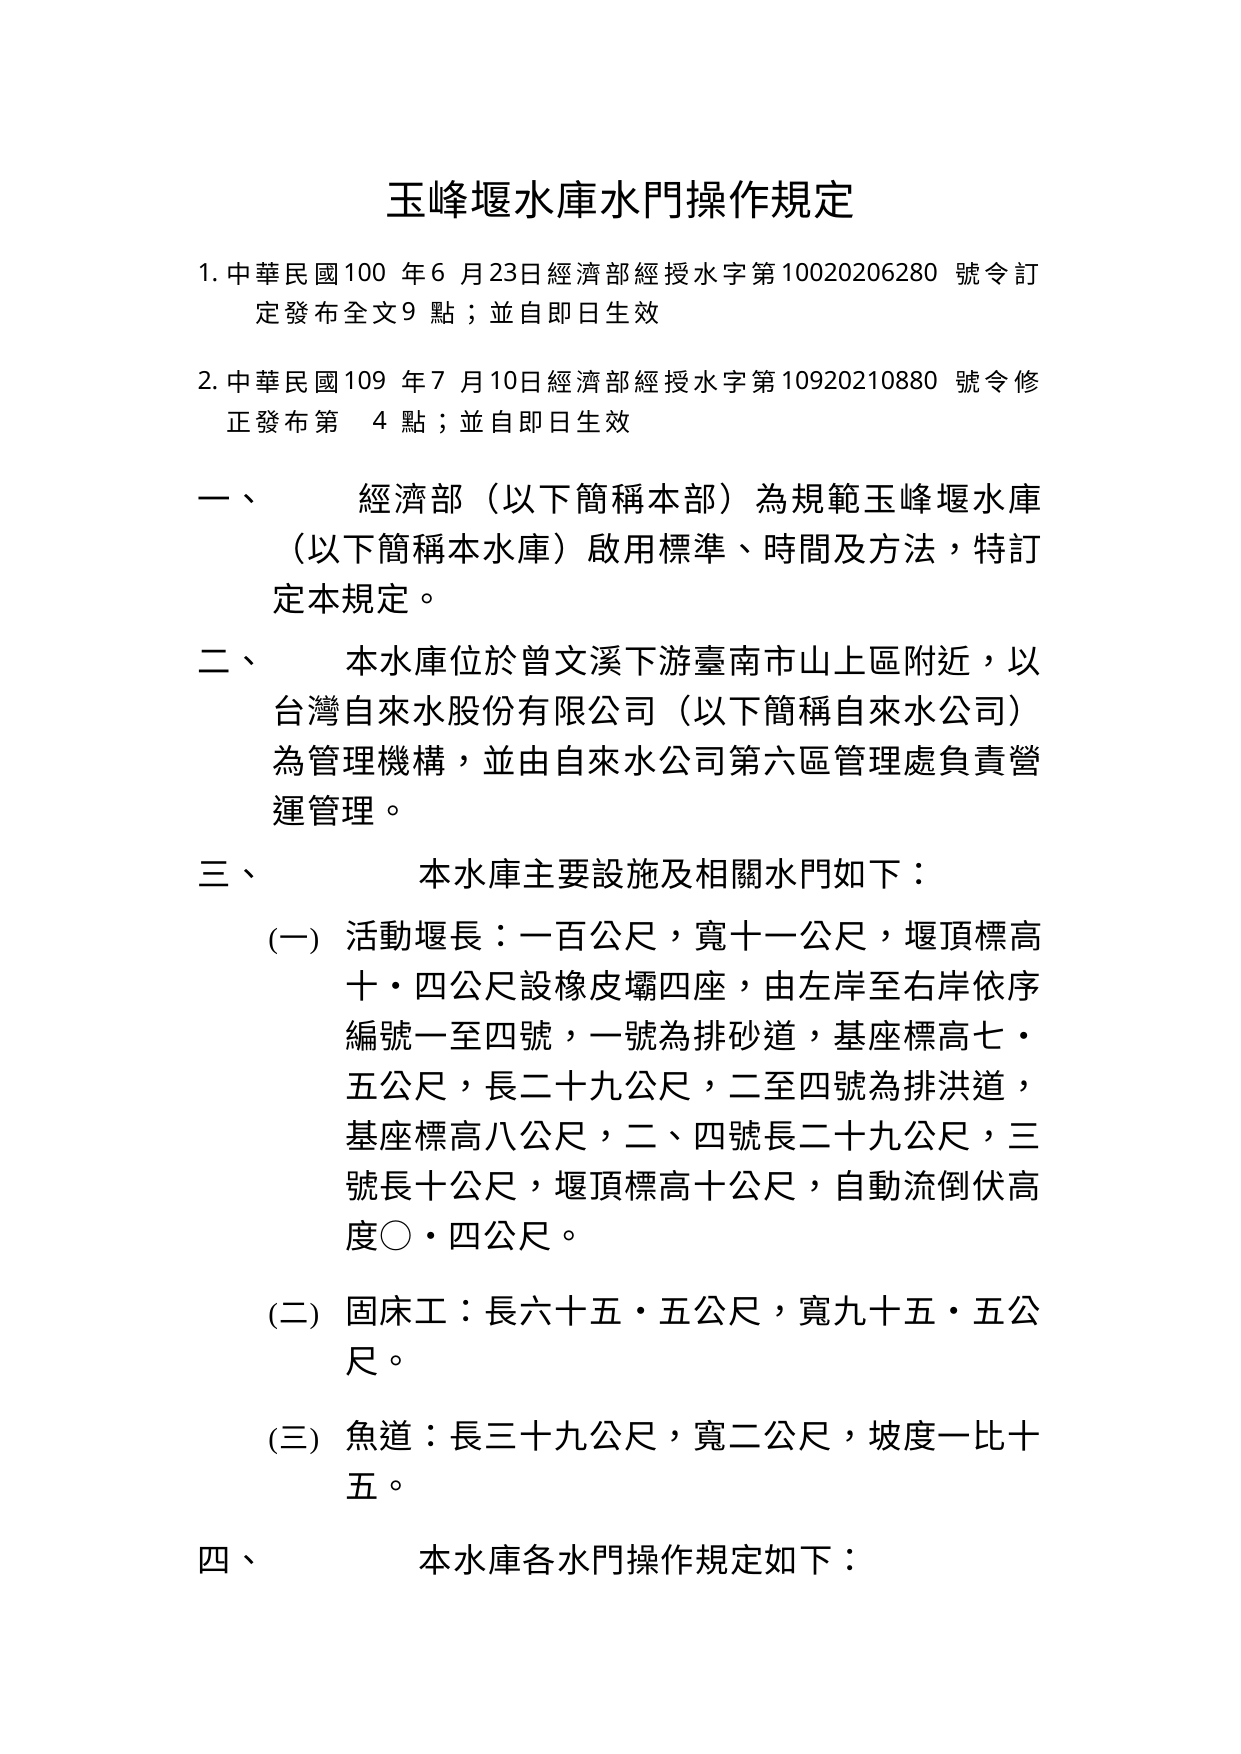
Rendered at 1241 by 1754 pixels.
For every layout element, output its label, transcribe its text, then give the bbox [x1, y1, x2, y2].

list 本水庫位於曾文溪下游臺南市山上區附近，以台灣自來水股份有限公司（以下簡稱自來水公司）為管理機構，並由自來水公司第六區管理處負責營運管理。 [197, 634, 1043, 834]
list 本水庫主要設施及相關水門如下： [197, 846, 1043, 896]
text 1.中華民國100年6月23日經濟部經授水字第10020206280號令訂定發布全文9點；並自即日生效 [197, 254, 1043, 334]
list 本水庫各水門操作規定如下： [197, 1534, 1043, 1582]
subtitle 玉峰堰水庫水門操作規定 [197, 175, 1043, 225]
list 固床工：長六十五‧五公尺，寬九十五‧五公尺。 [268, 1284, 1043, 1384]
list 經濟部（以下簡稱本部）為規範玉峰堰水庫（以下簡稱本水庫）啟用標準、時間及方法，特訂定本規定。 [197, 471, 1043, 621]
list 魚道：長三十九公尺，寬二公尺，坡度一比十五。 [268, 1409, 1043, 1509]
list 活動堰長：一百公尺，寬十一公尺，堰頂標高十‧四公尺設橡皮壩四座，由左岸至右岸依序編號一至四號，一號為排砂道，基座標高七‧五公尺，長二十九公尺，二至四號為排洪道，基座標高八公尺，二、四號長二十九公尺，三號長十公尺，堰頂標高十公尺，自動流倒伏高度○‧四公尺。 [268, 909, 1043, 1259]
text 2.中華民國109年7月10日經濟部經授水字第10920210880號令修正發布第 4點；並自即日生效 [197, 363, 1043, 442]
